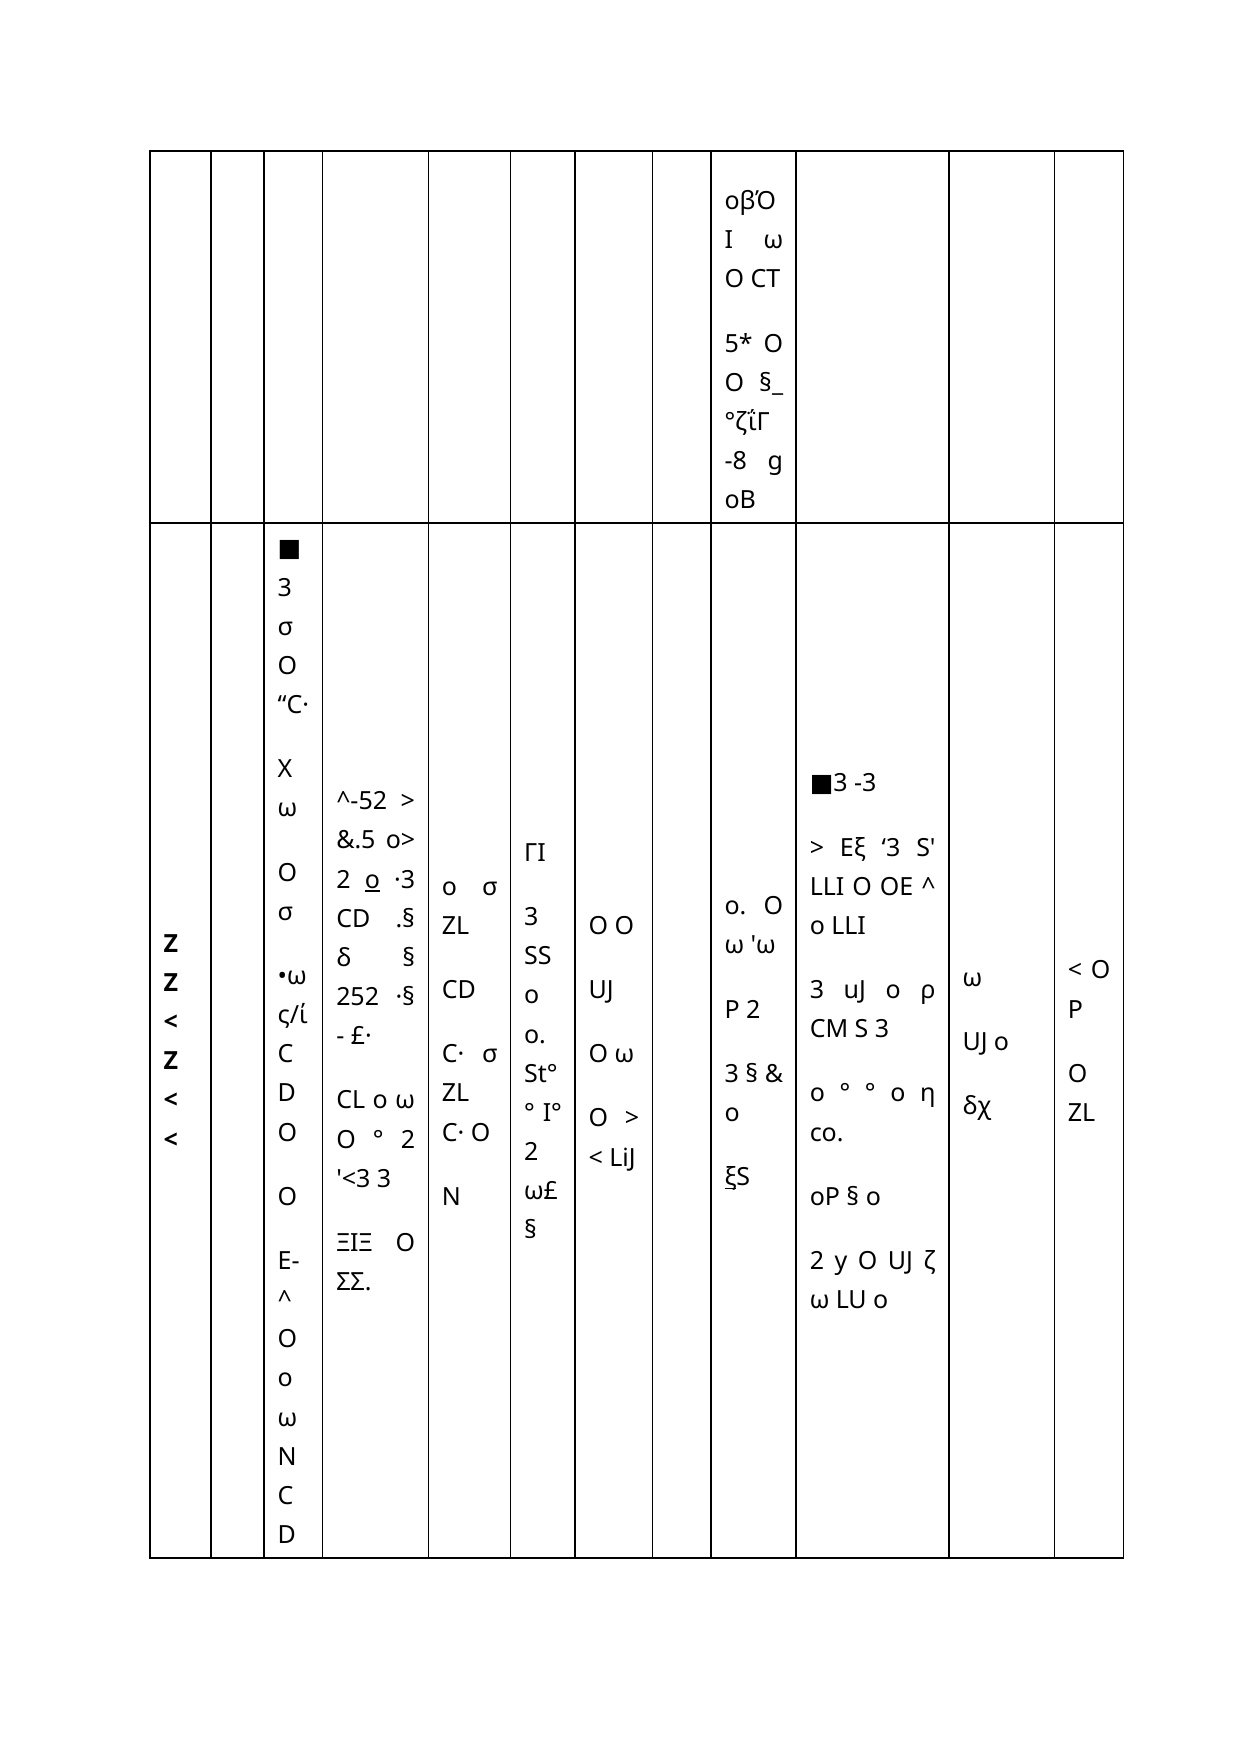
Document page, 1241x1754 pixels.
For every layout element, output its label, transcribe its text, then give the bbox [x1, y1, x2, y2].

table_cell οβΌΙ ω Ο CT 5* Ο Ο §_ °ζΐΓ -8 g οΒ [712, 152, 795, 522]
table_cell [323, 152, 428, 522]
table_cell ■3 -3 > Εξ ‘3 S' LLI Ο ΟΕ ^ ο LLI 3 uJ ο ρ CM S 3 ο ° ° ο η co. οΡ § ο 2 y Ο UJ ζ ω LU ο [797, 524, 948, 1557]
table_cell [576, 152, 652, 522]
table_cell [511, 152, 574, 522]
table_cell ω UJ ο δχ [950, 524, 1054, 1557]
table_cell [797, 152, 948, 522]
table_cell < Ο Ρ Ο ZL [1055, 524, 1123, 1557]
table_cell ο. Ο ω 'ω Ρ 2 3 § & ο ξS [712, 524, 795, 1557]
table_cell [212, 524, 263, 1557]
table_cell [151, 152, 210, 522]
table_cell [212, 152, 263, 522]
table_cell [265, 152, 322, 522]
table_cell Ο Ο UJ Ο ω Ο > < LiJ [576, 524, 652, 1557]
table_cell [429, 152, 510, 522]
table_cell [1055, 152, 1123, 522]
table_cell ^-52 > &.5 ο> 2 ο ·3 CD .§ δ § 252 ·§ - £· CL ο ω Ο ° 2 '<3 3 ΞΙΞ Ο ΣΣ. [323, 524, 428, 1557]
table_cell Ζ Ζ < Ζ < < [151, 524, 210, 1557]
table_cell [653, 152, 710, 522]
table_cell [950, 152, 1054, 522]
table_cell ο σ ZL CD C· σ ZL C· Ο Ν [429, 524, 510, 1557]
table_cell ΓΙ 3 SS ο ο. St°° Ι° 2 ω£ § [511, 524, 574, 1557]
table_cell [653, 524, 710, 1557]
table_cell ■3 σ Ο “C· Χ ω Ο σ •ω ς/ί CD Ο Ο Ε- ^Ο ο ω Ν CD [265, 524, 322, 1557]
